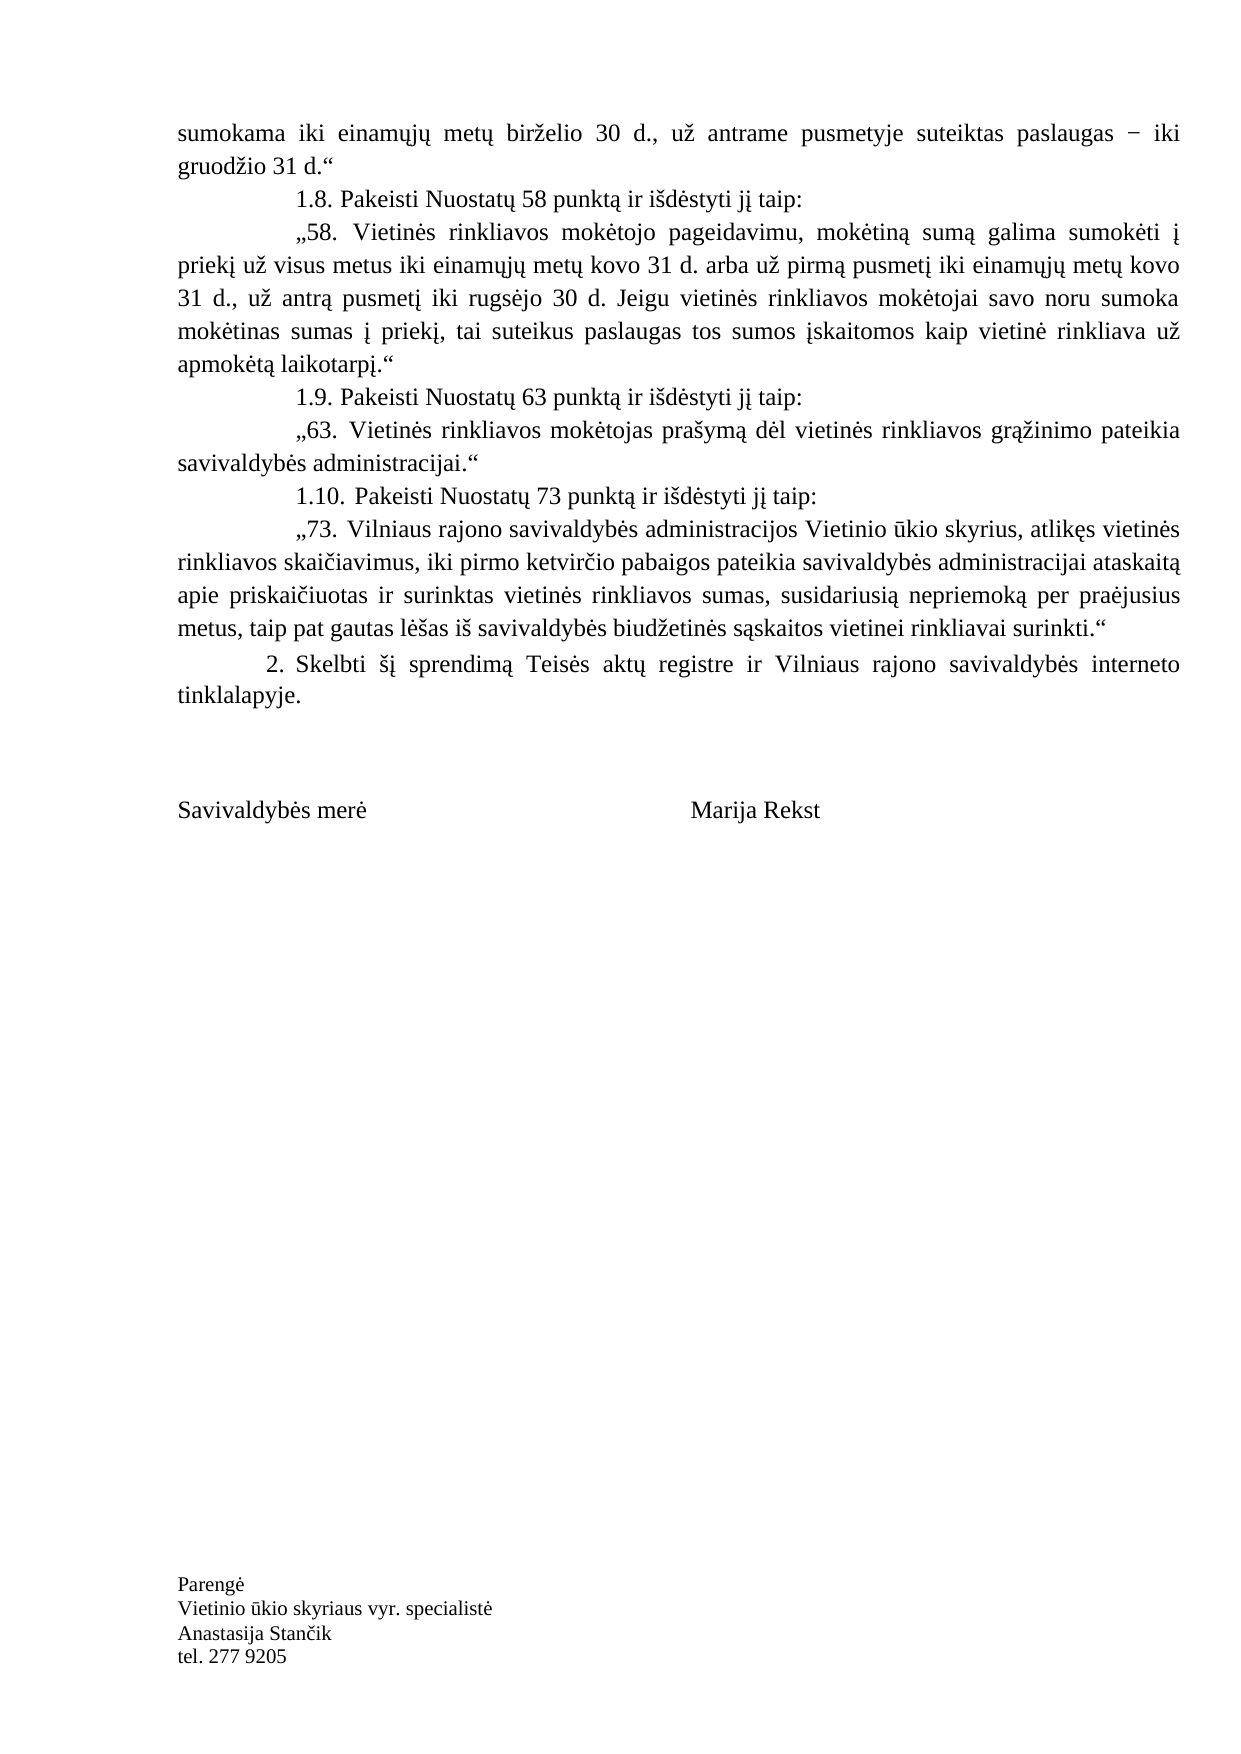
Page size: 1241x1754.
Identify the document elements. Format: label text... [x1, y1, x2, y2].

text 1.10. Pakeisti Nuostatų 73 punktą ir išdėstyti jį taip: [177, 481, 1181, 510]
text „58. Vietinės rinkliavos mokėtojo pageidavimu, mokėtiną sumą galima sumokėti į priekį už visus metus iki einamųjų metų kovo 31 d. arba už pirmą pusmetį iki einamųjų metų kovo 31 d., už antrą pusmetį iki rugsėjo 30 d. Jeigu vietinės rinkliavos mokėtojai savo noru sumoka mokėtinas sumas į priekį, tai suteikus paslaugas tos sumos įskaitomos kaip vietinė rinkliava už apmokėtą laikotarpį.“ [177, 217, 1181, 378]
text „63. Vietinės rinkliavos mokėtojas prašymą dėl vietinės rinkliavos grąžinimo pateikia savivaldybės administracijai.“ [177, 415, 1181, 477]
text 1.8. Pakeisti Nuostatų 58 punktą ir išdėstyti jį taip: [177, 184, 1181, 213]
text 2. Skelbti šį sprendimą Teisės aktų registre ir Vilniaus rajono savivaldybės interneto tinklalapyje. [177, 646, 1181, 709]
text sumokama iki einamųjų metų birželio 30 d., už antrame pusmetyje suteiktas paslaugas − iki gruodžio 31 d.“ [177, 118, 1181, 180]
text 1.9. Pakeisti Nuostatų 63 punktą ir išdėstyti jį taip: [177, 382, 1181, 411]
text „73. Vilniaus rajono savivaldybės administracijos Vietinio ūkio skyrius, atlikęs vietinės rinkliavos skaičiavimus, iki pirmo ketvirčio pabaigos pateikia savivaldybės administracijai ataskaitą apie priskaičiuotas ir surinktas vietinės rinkliavos sumas, susidariusią nepriemoką per praėjusius metus, taip pat gautas lėšas iš savivaldybės biudžetinės sąskaitos vietinei rinkliavai surinkti.“ [177, 514, 1181, 642]
text Savivaldybės merė Marija Rekst [177, 795, 1181, 824]
